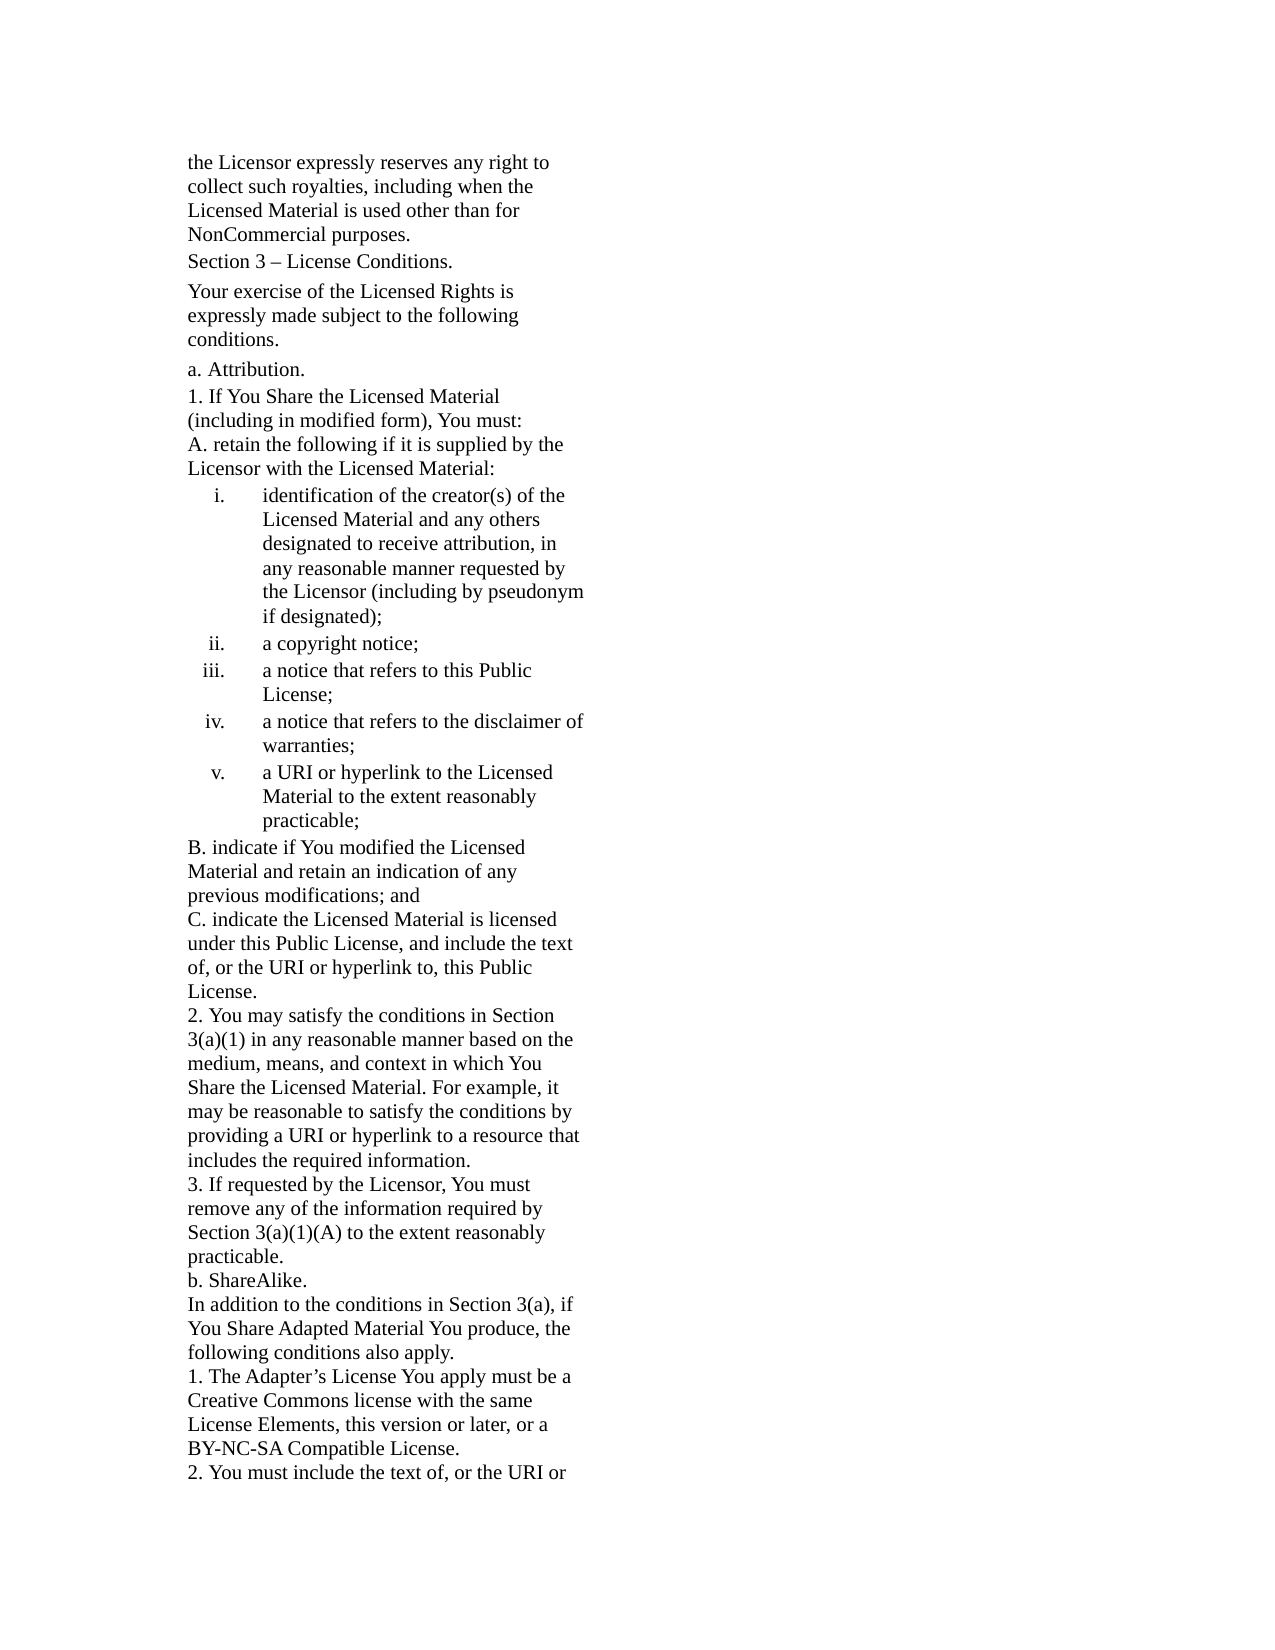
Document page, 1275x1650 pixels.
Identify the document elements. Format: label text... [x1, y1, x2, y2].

table_cell [875, 1364, 1099, 1460]
table_cell [597, 384, 875, 432]
table_cell b. ShareAlike. [176, 1268, 597, 1292]
table_cell the Licensor expressly reserves any right to collect such royalties, including when the Licensed Material is used other than for NonCommercial purposes. [176, 150, 597, 246]
table_cell [597, 835, 875, 907]
table_cell Section 3 – License Conditions. [176, 246, 597, 276]
table_cell B. indicate if You modified the Licensed Material and retain an indication of any previous modifications; and [176, 835, 597, 907]
table_cell [875, 1292, 1099, 1364]
table_cell 1. The Adapter’s License You apply must be a Creative Commons license with the same License Elements, this version or later, or a BY-NC-SA Compatible License. [176, 1364, 597, 1460]
table_cell 2. You may satisfy the conditions in Section 3(a)(1) in any reasonable manner based on the medium, means, and context in which You Share the Licensed Material. For example, it may be reasonable to satisfy the conditions by providing a URI or hyperlink to a resource that includes the required information. [176, 1003, 597, 1172]
table_cell [875, 384, 1099, 432]
table_cell a. Attribution. [176, 354, 597, 384]
table_cell [875, 354, 1099, 384]
table_cell C. indicate the Licensed Material is licensed under this Public License, and include the text of, or the URI or hyperlink to, this Public License. [176, 907, 597, 1003]
table_cell [875, 835, 1099, 907]
table_cell [597, 150, 875, 246]
table_cell [875, 276, 1099, 354]
table_cell [875, 1172, 1099, 1268]
table_cell A. retain the following if it is supplied by the Licensor with the Licensed Material: identification of the creator(s) of the Licensed Material and any others designated to receive attribution, in any reasonable manner requested by the Licensor (including by pseudonym if designated); a copyright notice; a notice that refers to this Public License; a notice that refers to the disclaimer of warranties; a URI or hyperlink to the Licensed Material to the extent reasonably practicable; [176, 432, 597, 835]
table_cell [597, 1364, 875, 1460]
table_cell [875, 246, 1099, 276]
table_cell 3. If requested by the Licensor, You must remove any of the information required by Section 3(a)(1)(A) to the extent reasonably practicable. [176, 1172, 597, 1268]
table_cell [597, 1292, 875, 1364]
table_cell 1. If You Share the Licensed Material (including in modified form), You must: [176, 384, 597, 432]
table_cell Your exercise of the Licensed Rights is expressly made subject to the following conditions. [176, 276, 597, 354]
table_cell [597, 907, 875, 1003]
table_cell [597, 1268, 875, 1292]
table_cell 2. You must include the text of, or the URI or [176, 1460, 597, 1484]
table_cell [875, 150, 1099, 246]
table_cell [597, 246, 875, 276]
table_cell [597, 432, 875, 835]
table_cell [597, 276, 875, 354]
table_cell [875, 1268, 1099, 1292]
table_cell [597, 1172, 875, 1268]
table_cell [875, 432, 1099, 835]
table_cell [875, 1460, 1099, 1484]
table_cell [597, 1003, 875, 1172]
table_cell [597, 354, 875, 384]
table_cell [597, 1460, 875, 1484]
table_cell In addition to the conditions in Section 3(a), if You Share Adapted Material You produce, the following conditions also apply. [176, 1292, 597, 1364]
table_cell [875, 907, 1099, 1003]
table_cell [875, 1003, 1099, 1172]
